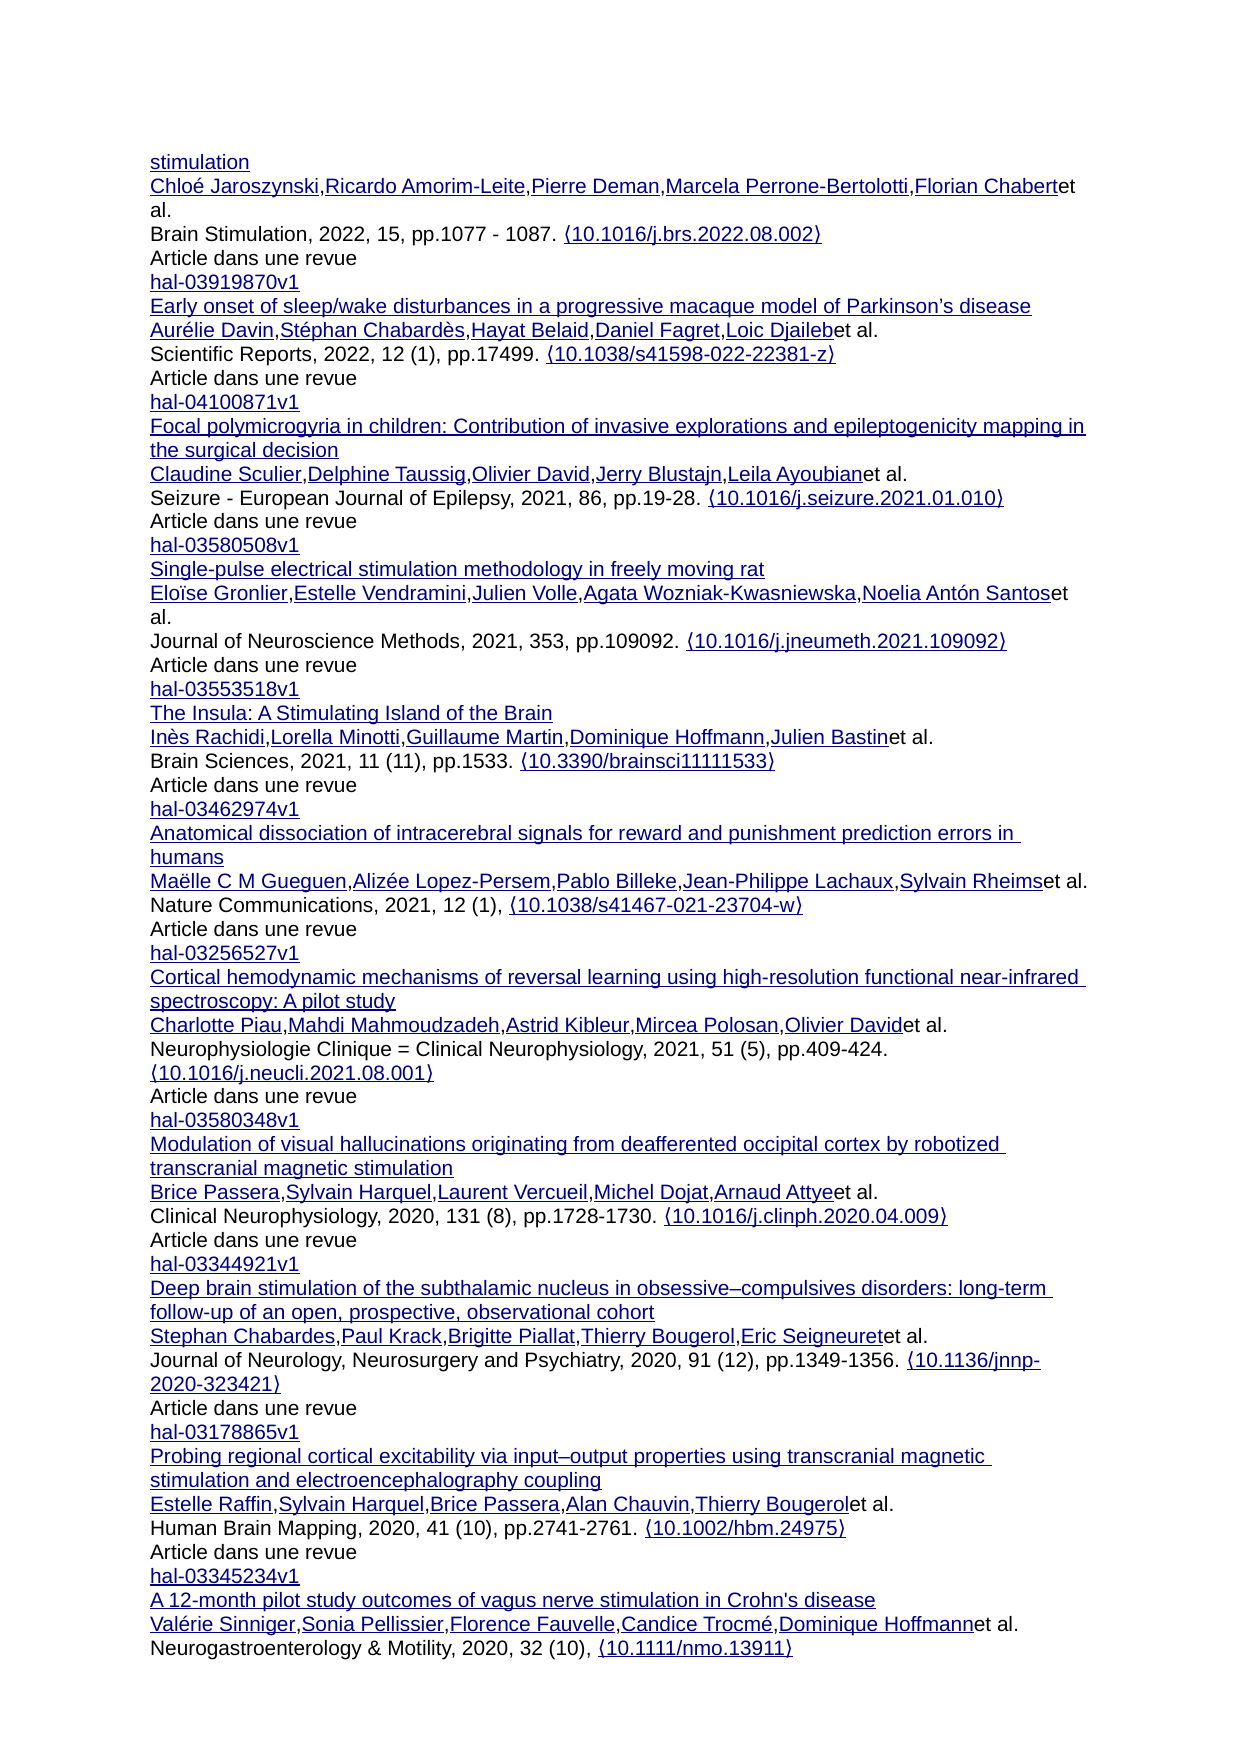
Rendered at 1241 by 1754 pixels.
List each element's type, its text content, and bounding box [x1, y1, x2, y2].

table_cell Modulation of visual hallucinations originating from deafferented occipital cortex by robotized transcranial magnetic stimulation Brice Passera,Sylvain Harquel,Laurent Vercueil,Michel Dojat,Arnaud Attyeet al. Clinical Neurophysiology, 2020, 131 (8), pp.1728-1730. ⟨10.1016/j.clinph.2020.04.009⟩ Article dans une revue hal-03344921v1 [150, 1132, 1090, 1276]
table_cell Deep brain stimulation of the subthalamic nucleus in obsessive–compulsives disorders: long-term follow-up of an open, prospective, observational cohort Stephan Chabardes,Paul Krack,Brigitte Piallat,Thierry Bougerol,Eric Seigneuretet al. Journal of Neurology, Neurosurgery and Psychiatry, 2020, 91 (12), pp.1349-1356. ⟨10.1136/jnnp-2020-323421⟩ Article dans une revue hal-03178865v1 [150, 1276, 1090, 1444]
table_cell Probing regional cortical excitability via input–output properties using transcranial magnetic stimulation and electroencephalography coupling Estelle Raffin,Sylvain Harquel,Brice Passera,Alan Chauvin,Thierry Bougerolet al. Human Brain Mapping, 2020, 41 (10), pp.2741-2761. ⟨10.1002/hbm.24975⟩ Article dans une revue hal-03345234v1 [150, 1444, 1090, 1587]
table_cell Single-pulse electrical stimulation methodology in freely moving rat Eloïse Gronlier,Estelle Vendramini,Julien Volle,Agata Wozniak-Kwasniewska,Noelia Antón Santoset al. Journal of Neuroscience Methods, 2021, 353, pp.109092. ⟨10.1016/j.jneumeth.2021.109092⟩ Article dans une revue hal-03553518v1 [150, 557, 1090, 701]
table_cell Anatomical dissociation of intracerebral signals for reward and punishment prediction errors in humans Maëlle C M Gueguen,Alizée Lopez-Persem,Pablo Billeke,Jean-Philippe Lachaux,Sylvain Rheimset al. Nature Communications, 2021, 12 (1), ⟨10.1038/s41467-021-23704-w⟩ Article dans une revue hal-03256527v1 [150, 821, 1090, 964]
table_cell The Insula: A Stimulating Island of the Brain Inès Rachidi,Lorella Minotti,Guillaume Martin,Dominique Hoffmann,Julien Bastinet al. Brain Sciences, 2021, 11 (11), pp.1533. ⟨10.3390/brainsci11111533⟩ Article dans une revue hal-03462974v1 [150, 701, 1090, 821]
table_cell Cortical hemodynamic mechanisms of reversal learning using high-resolution functional near-infrared spectroscopy: A pilot study Charlotte Piau,Mahdi Mahmoudzadeh,Astrid Kibleur,Mircea Polosan,Olivier Davidet al. Neurophysiologie Clinique = Clinical Neurophysiology, 2021, 51 (5), pp.409-424. ⟨10.1016/j.neucli.2021.08.001⟩ Article dans une revue hal-03580348v1 [150, 965, 1090, 1132]
table_cell Focal polymicrogyria in children: Contribution of invasive explorations and epileptogenicity mapping in the surgical decision Claudine Sculier,Delphine Taussig,Olivier David,Jerry Blustajn,Leila Ayoubianet al. Seizure - European Journal of Epilepsy, 2021, 86, pp.19-28. ⟨10.1016/j.seizure.2021.01.010⟩ Article dans une revue hal-03580508v1 [150, 414, 1090, 557]
table_cell A 12‐month pilot study outcomes of vagus nerve stimulation in Crohn's disease Valérie Sinniger,Sonia Pellissier,Florence Fauvelle,Candice Trocmé,Dominique Hoffmannet al. Neurogastroenterology & Motility, 2020, 32 (10), ⟨10.1111/nmo.13911⟩ [150, 1588, 1090, 1659]
table_cell stimulation Chloé Jaroszynski,Ricardo Amorim-Leite,Pierre Deman,Marcela Perrone-Bertolotti,Florian Chabertet al. Brain Stimulation, 2022, 15, pp.1077 - 1087. ⟨10.1016/j.brs.2022.08.002⟩ Article dans une revue hal-03919870v1 [150, 150, 1090, 294]
table_cell Early onset of sleep/wake disturbances in a progressive macaque model of Parkinson’s disease Aurélie Davin,Stéphan Chabardès,Hayat Belaid,Daniel Fagret,Loic Djailebet al. Scientific Reports, 2022, 12 (1), pp.17499. ⟨10.1038/s41598-022-22381-z⟩ Article dans une revue hal-04100871v1 [150, 294, 1090, 413]
